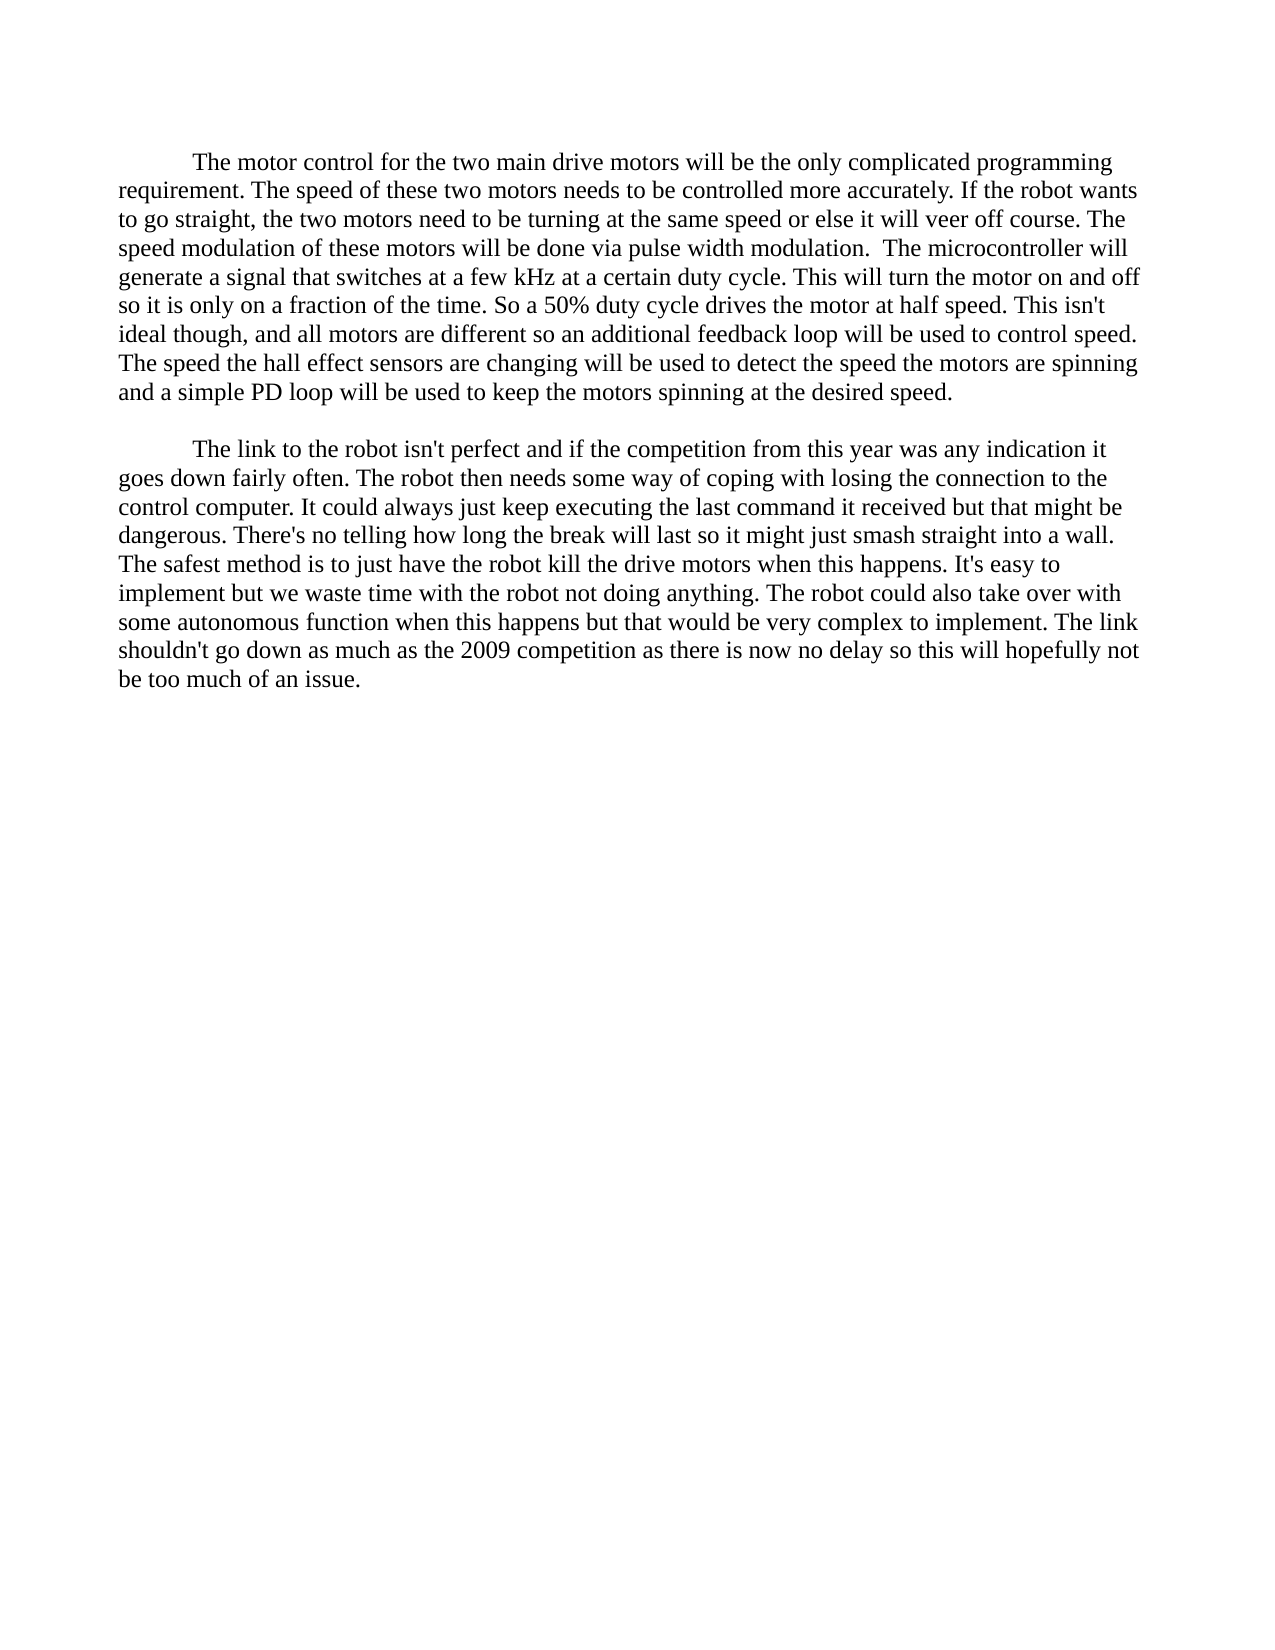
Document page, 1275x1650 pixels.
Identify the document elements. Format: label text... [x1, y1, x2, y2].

text The link to the robot isn't perfect and if the competition from this year was any indication it goes down fairly often. The robot then needs some way of coping with losing the connection to the control computer. It could always just keep executing the last command it received but that might be dangerous. There's no telling how long the break will last so it might just smash straight into a wall. The safest method is to just have the robot kill the drive motors when this happens. It's easy to implement but we waste time with the robot not doing anything. The robot could also take over with some autonomous function when this happens but that would be very complex to implement. The link shouldn't go down as much as the 2009 competition as there is now no delay so this will hopefully not be too much of an issue. [118, 434, 1157, 693]
text The motor control for the two main drive motors will be the only complicated programming requirement. The speed of these two motors needs to be controlled more accurately. If the robot wants to go straight, the two motors need to be turning at the same speed or else it will veer off course. The speed modulation of these motors will be done via pulse width modulation. The microcontroller will generate a signal that switches at a few kHz at a certain duty cycle. This will turn the motor on and off so it is only on a fraction of the time. So a 50% duty cycle drives the motor at half speed. This isn't ideal though, and all motors are different so an additional feedback loop will be used to control speed. The speed the hall effect sensors are changing will be used to detect the speed the motors are spinning and a simple PD loop will be used to keep the motors spinning at the desired speed. [118, 147, 1157, 406]
